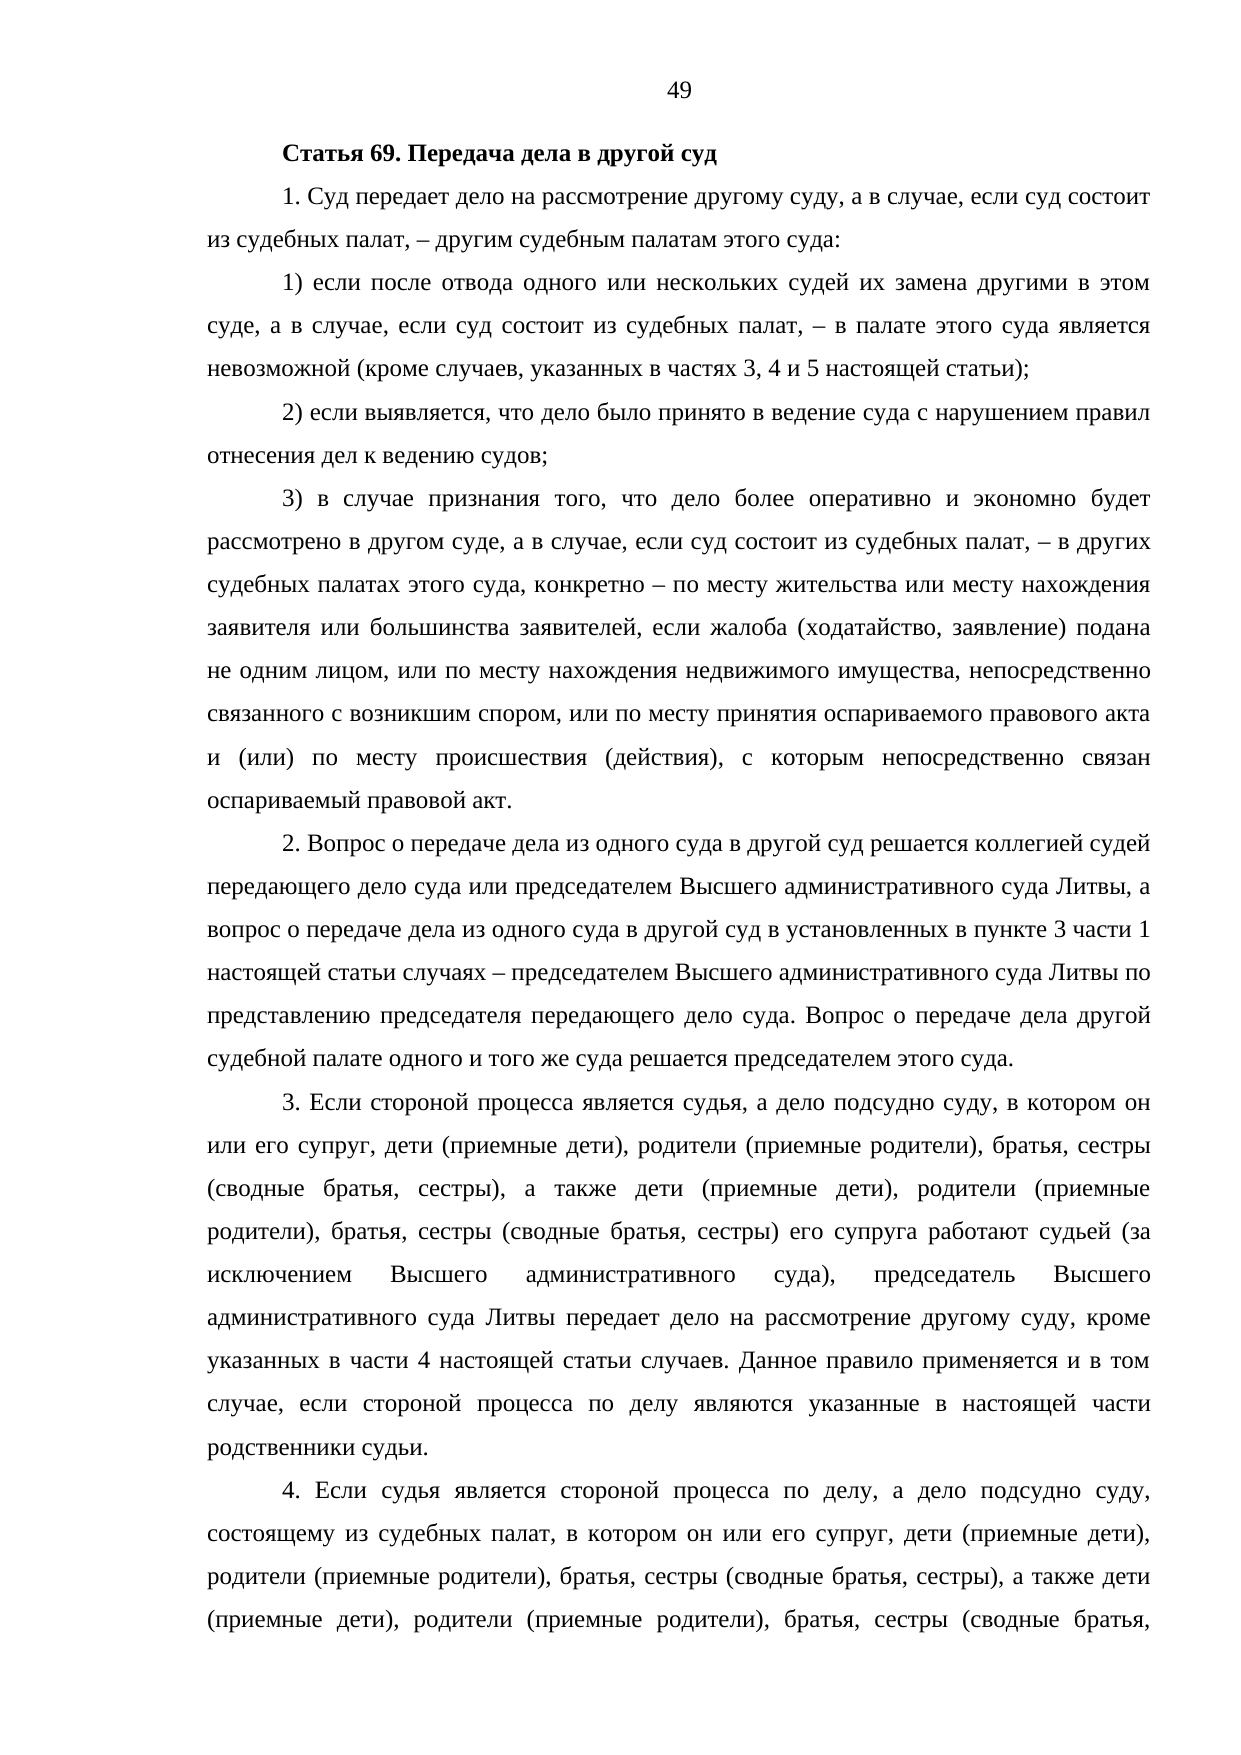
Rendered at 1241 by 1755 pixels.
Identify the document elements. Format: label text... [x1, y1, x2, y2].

text 3. Если стороной процесса является судья, а дело подсудно суду, в котором он или его супруг, дети (приемные дети), родители (приемные родители), братья, сестры (сводные братья, сестры), а также дети (приемные дети), родители (приемные родители), братья, сестры (сводные братья, сестры) его супруга работают судьей (за исключением Высшего административного суда), председатель Высшего административного суда Литвы передает дело на рассмотрение другому суду, кроме указанных в части 4 настоящей статьи случаев. Данное правило применяется и в том случае, если стороной процесса по делу являются указанные в настоящей части родственники судьи. [207, 1087, 1152, 1460]
text 2. Вопрос о передаче дела из одного суда в другой суд решается коллегией судей передающего дело суда или председателем Высшего административного суда Литвы, а вопрос о передаче дела из одного суда в другой суд в установленных в пункте 3 части 1 настоящей статьи случаях – председателем Высшего административного суда Литвы по представлению председателя передающего дело суда. Вопрос о передаче дела другой судебной палате одного и того же суда решается председателем этого суда. [207, 828, 1152, 1072]
text 1) если после отвода одного или нескольких судей их замена другими в этом суде, а в случае, если суд состоит из судебных палат, – в палате этого суда является невозможной (кроме случаев, указанных в частях 3, 4 и 5 настоящей статьи); [207, 267, 1152, 382]
text 3) в случае признания того, что дело более оперативно и экономно будет рассмотрено в другом суде, а в случае, если суд состоит из судебных палат, – в других судебных палатах этого суда, конкретно – по месту жительства или месту нахождения заявителя или большинства заявителей, если жалоба (ходатайство, заявление) подана не одним лицом, или по месту нахождения недвижимого имущества, непосредственно связанного с возникшим спором, или по месту принятия оспариваемого правового акта и (или) по месту происшествия (действия), с которым непосредственно связан оспариваемый правовой акт. [207, 483, 1152, 813]
text 1. Суд передает дело на рассмотрение другому суду, а в случае, если суд состоит из судебных палат, – другим судебным палатам этого суда: [207, 181, 1152, 253]
text 4. Если судья является стороной процесса по делу, а дело подсудно суду, состоящему из судебных палат, в котором он или его супруг, дети (приемные дети), родители (приемные родители), братья, сестры (сводные братья, сестры), а также дети (приемные дети), родители (приемные родители), братья, сестры (сводные братья, [207, 1475, 1152, 1633]
text Статья 69. Передача дела в другой суд [207, 138, 1152, 167]
text 2) если выявляется, что дело было принято в ведение суда с нарушением правил отнесения дел к ведению судов; [207, 397, 1152, 468]
